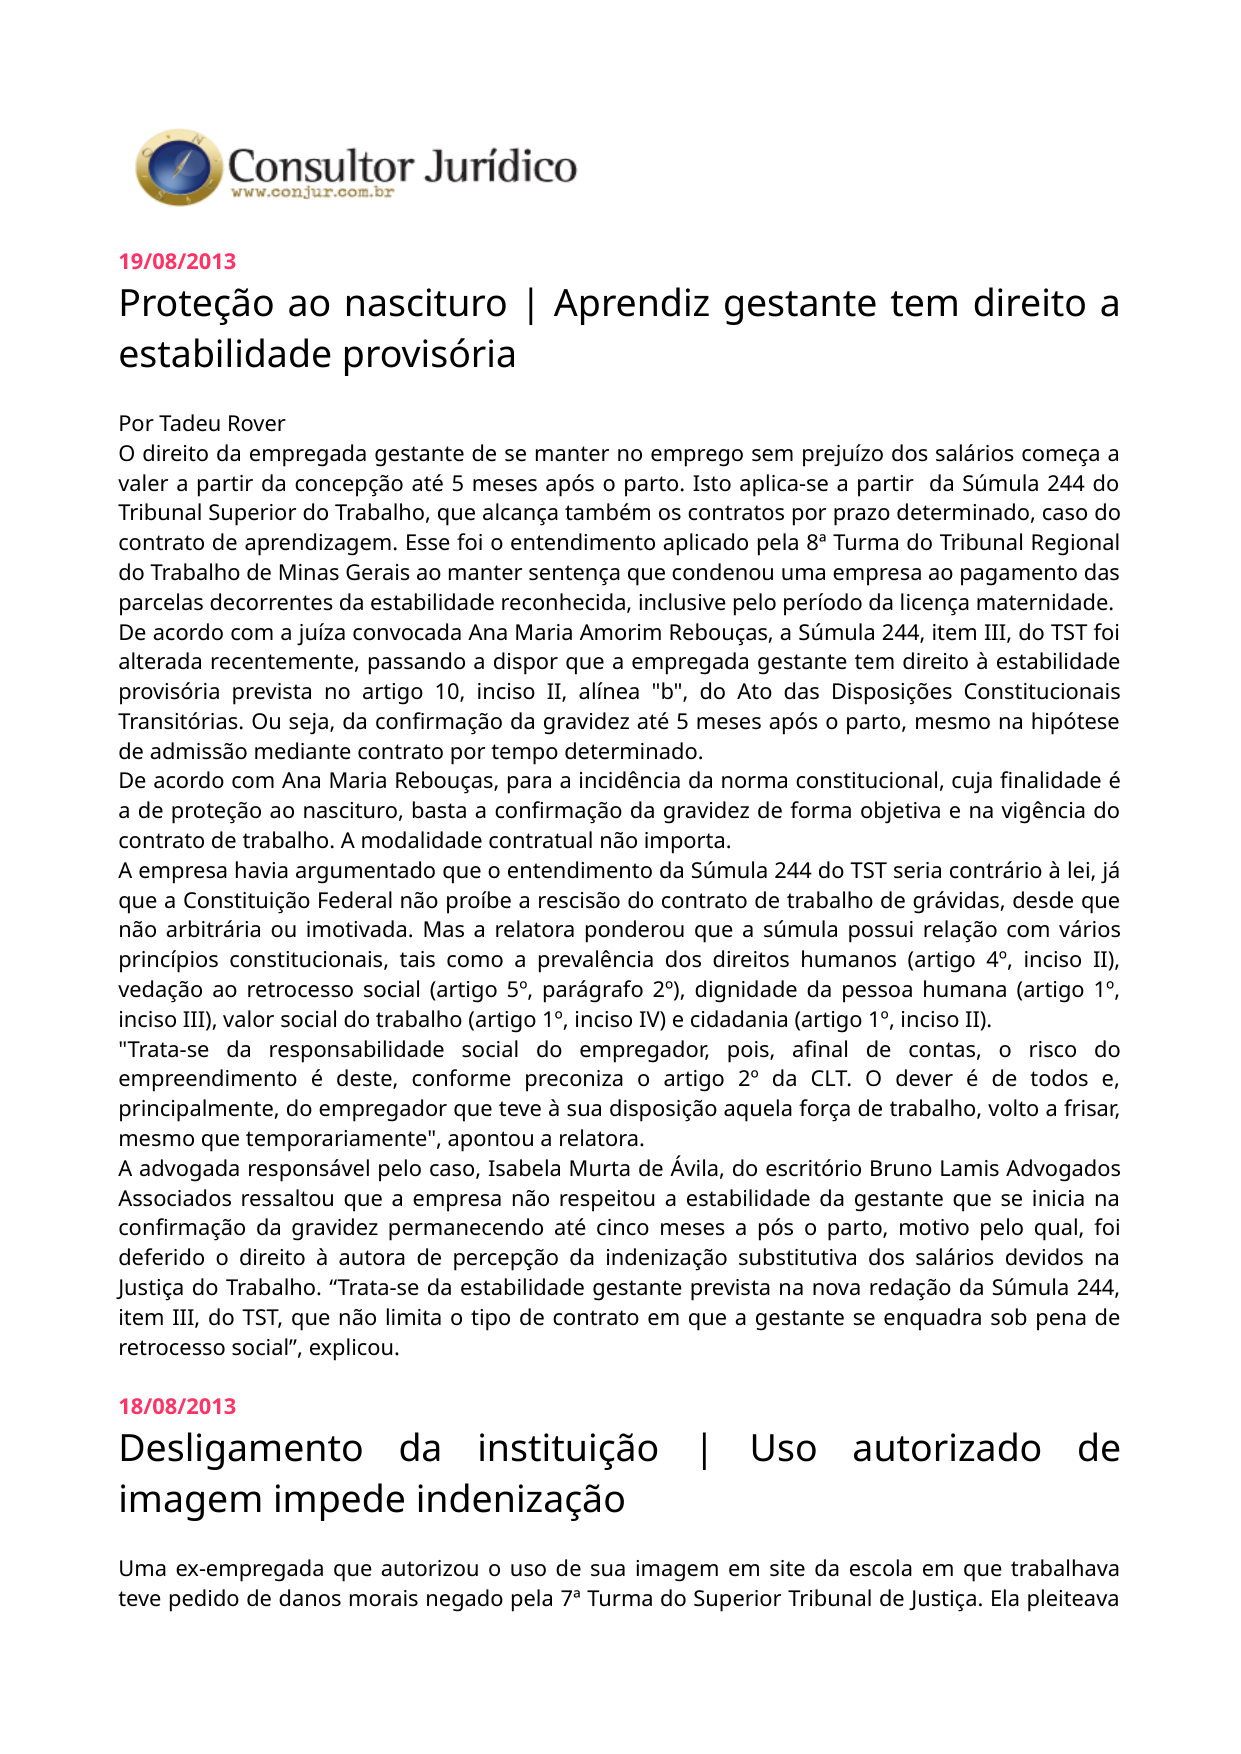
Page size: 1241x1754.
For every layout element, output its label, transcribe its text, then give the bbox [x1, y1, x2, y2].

text De acordo com a juíza convocada Ana Maria Amorim Rebouças, a Súmula 244, item III, do TST foi alterada recentemente, passando a dispor que a empregada gestante tem direito à estabilidade provisória prevista no artigo 10, inciso II, alínea "b", do Ato das Disposições Constitucionais Transitórias. Ou seja, da confirmação da gravidez até 5 meses após o parto, mesmo na hipótese de admissão mediante contrato por tempo determinado. [118, 617, 1122, 766]
text A empresa havia argumentado que o entendimento da Súmula 244 do TST seria contrário à lei, já que a Constituição Federal não proíbe a rescisão do contrato de trabalho de grávidas, desde que não arbitrária ou imotivada. Mas a relatora ponderou que a súmula possui relação com vários princípios constitucionais, tais como a prevalência dos direitos humanos (artigo 4º, inciso II), vedação ao retrocesso social (artigo 5º, parágrafo 2º), dignidade da pessoa humana (artigo 1º, inciso III), valor social do trabalho (artigo 1º, inciso IV) e cidadania (artigo 1º, inciso II). [118, 855, 1122, 1034]
text Desligamento da instituição | Uso autorizado de imagem impede indenização [118, 1421, 1122, 1523]
text O direito da empregada gestante de se manter no emprego sem prejuízo dos salários começa a valer a partir da concepção até 5 meses após o parto. Isto aplica-se a partir da Súmula 244 do Tribunal Superior do Trabalho, que alcança também os contratos por prazo determinado, caso do contrato de aprendizagem. Esse foi o entendimento aplicado pela 8ª Turma do Tribunal Regional do Trabalho de Minas Gerais ao manter sentença que condenou uma empresa ao pagamento das parcelas decorrentes da estabilidade reconhecida, inclusive pelo período da licença maternidade. [118, 438, 1122, 617]
text 19/08/2013 [118, 246, 1122, 276]
text Uma ex-empregada que autorizou o uso de sua imagem em site da escola em que trabalhava teve pedido de danos morais negado pela 7ª Turma do Superior Tribunal de Justiça. Ela pleiteava [118, 1553, 1122, 1612]
text Por Tadeu Rover [118, 408, 1122, 438]
text A advogada responsável pelo caso, Isabela Murta de Ávila, do escritório Bruno Lamis Advogados Associados ressaltou que a empresa não respeitou a estabilidade da gestante que se inicia na confirmação da gravidez permanecendo até cinco meses a pós o parto, motivo pelo qual, foi deferido o direito à autora de percepção da indenização substitutiva dos salários devidos na Justiça do Trabalho. “Trata-se da estabilidade gestante prevista na nova redação da Súmula 244, item III, do TST, que não limita o tipo de contrato em que a gestante se enquadra sob pena de retrocesso social”, explicou. [118, 1153, 1122, 1361]
text "Trata-se da responsabilidade social do empregador, pois, afinal de contas, o risco do empreendimento é deste, conforme preconiza o artigo 2º da CLT. O dever é de todos e, principalmente, do empregador que teve à sua disposição aquela força de trabalho, volto a frisar, mesmo que temporariamente", apontou a relatora. [118, 1034, 1122, 1153]
text 18/08/2013 [118, 1391, 1122, 1421]
picture [134, 127, 607, 208]
text De acordo com Ana Maria Rebouças, para a incidência da norma constitucional, cuja finalidade é a de proteção ao nascituro, basta a confirmação da gravidez de forma objetiva e na vigência do contrato de trabalho. A modalidade contratual não importa. [118, 766, 1122, 855]
text Proteção ao nascituro | Aprendiz gestante tem direito a estabilidade provisória [118, 276, 1122, 378]
